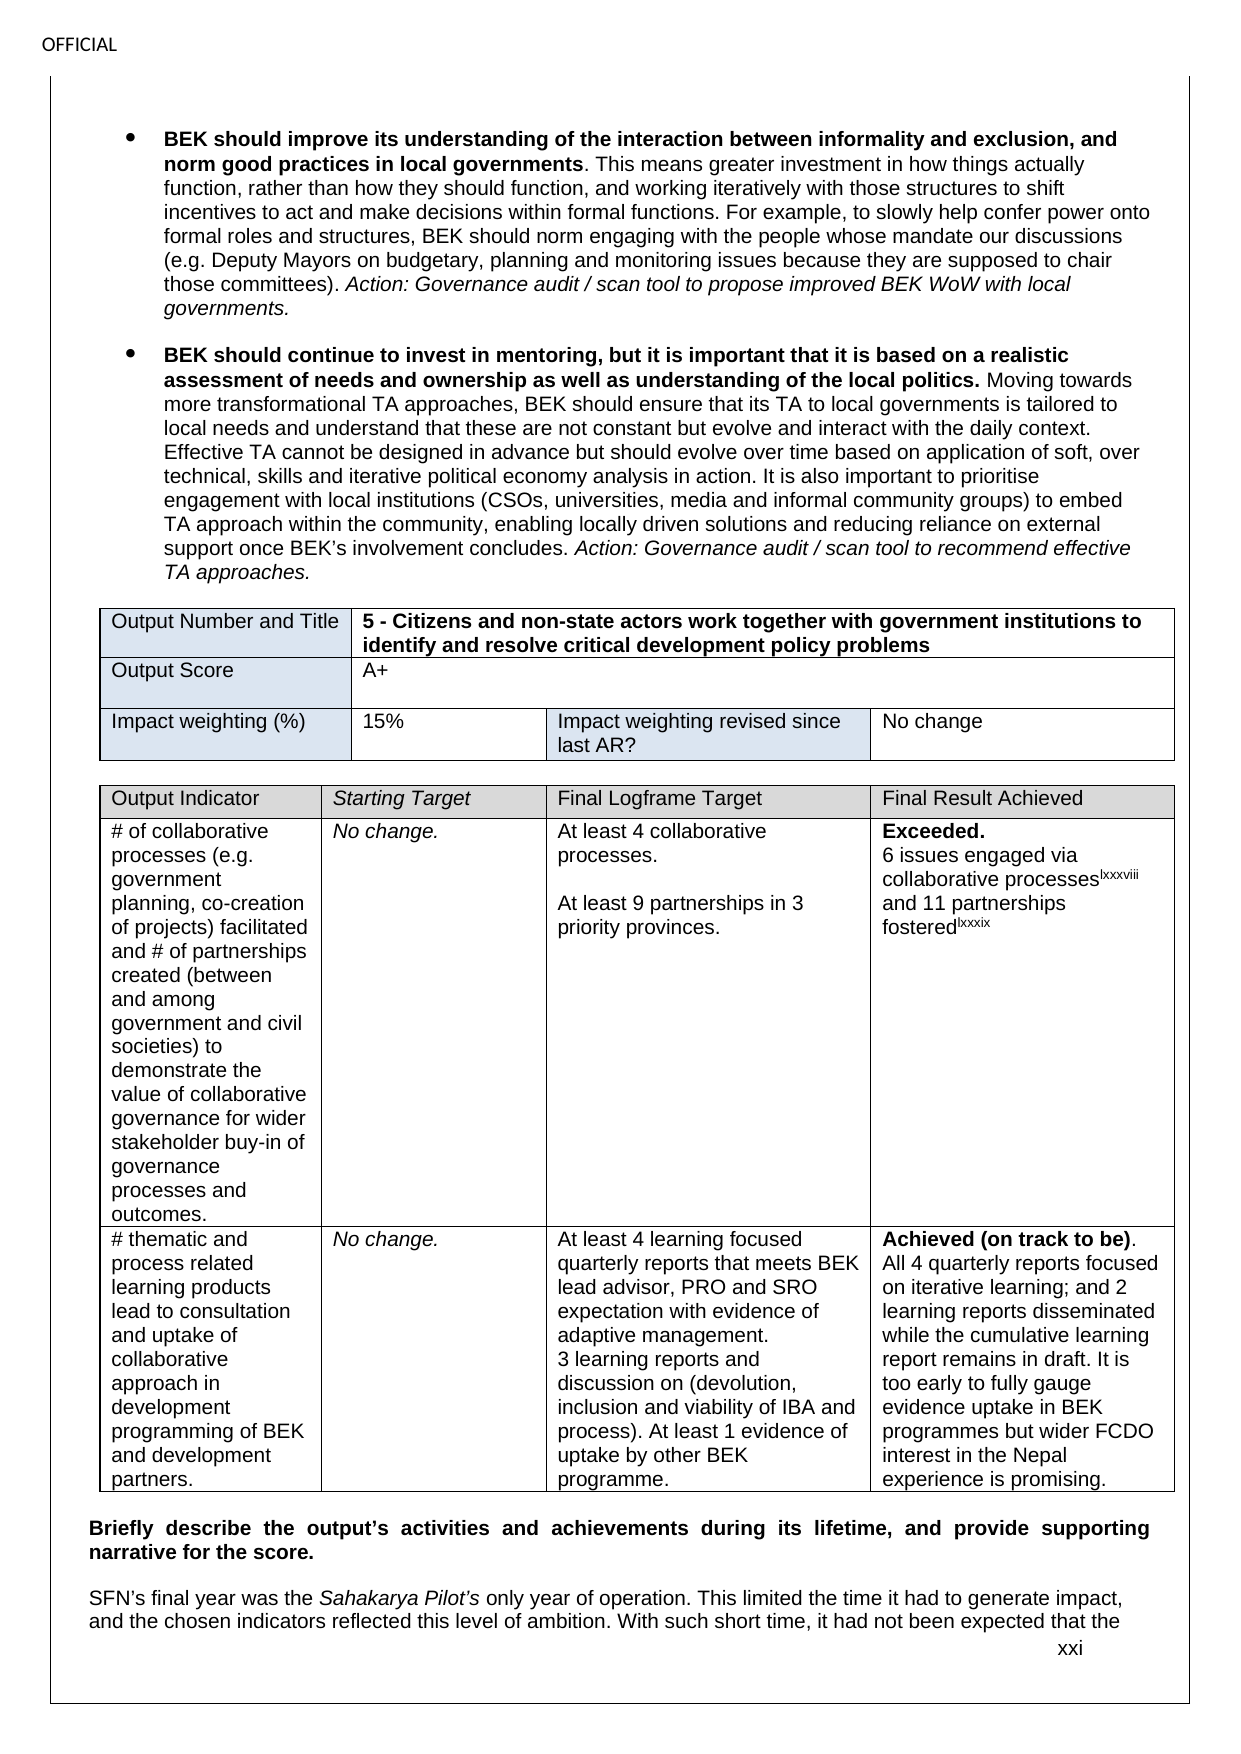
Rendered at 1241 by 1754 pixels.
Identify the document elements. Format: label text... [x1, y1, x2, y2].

table_cell Impact weighting (%) [101, 709, 351, 760]
table_cell Achieved (on track to be). All 4 quarterly reports focused on iterative learning; and 2 learning reports disseminated while the cumulative learning report remains in draft. It is too early to fully gauge evidence uptake in BEK programmes but wider FCDO interest in the Nepal experience is promising. [871, 1227, 1174, 1491]
table_cell Impact weighting revised since last AR? [547, 709, 870, 760]
text SFN’s final year was the Sahakarya Pilot’s only year of operation. This limited the time it had to generate impact, and the chosen indicators reflected this level of ambition. With such short time, it had not been expected that the [89, 1585, 1152, 1633]
table_cell A+ [352, 658, 1174, 708]
table_cell At least 4 learning focused quarterly reports that meets BEK lead advisor, PRO and SRO expectation with evidence of adaptive management. 3 learning reports and discussion on (devolution, inclusion and viability of IBA and process). At least 1 evidence of uptake by other BEK programme. [547, 1227, 870, 1491]
table_cell Final Logframe Target [547, 786, 870, 818]
table_header 5 - Citizens and non-state actors work together with government institutions to identify and resolve critical development policy problems [352, 609, 1174, 657]
table_cell No change. [322, 819, 546, 1226]
text Briefly describe the output’s activities and achievements during its lifetime, and provide supporting narrative for the score. [89, 1516, 1152, 1563]
table_cell Exceeded. 6 issues engaged via collaborative processes and 11 partnerships fostered [871, 819, 1174, 1226]
table_cell Output Indicator [101, 786, 321, 818]
table_cell Output Score [101, 658, 351, 708]
table_cell At least 4 collaborative processes. At least 9 partnerships in 3 priority provinces. [547, 819, 870, 1226]
table_cell Starting Target [322, 786, 546, 818]
list BEK should continue to invest in mentoring, but it is important that it is based on a realistic assessment of needs and ownership as well as understanding of the local politics. Moving towards more transformational TA approaches, BEK should ensure that its TA to local governments is tailored to local needs and understand that these are not constant but evolve and interact with the daily context. Effective TA cannot be designed in advance but should evolve over time based on application of soft, over technical, skills and iterative political economy analysis in action. It is also important to prioritise engagement with local institutions (CSOs, universities, media and informal community groups) to embed TA approach within the community, enabling locally driven solutions and reducing reliance on external support once BEK’s involvement concludes. Action: Governance audit / scan tool to recommend effective TA approaches. [126, 343, 1152, 584]
table_cell # thematic and process related learning products lead to consultation and uptake of collaborative approach in development programming of BEK and development partners. [101, 1227, 321, 1491]
list BEK should improve its understanding of the interaction between informality and exclusion, and norm good practices in local governments. This means greater investment in how things actually function, rather than how they should function, and working iteratively with those structures to shift incentives to act and make decisions within formal functions. For example, to slowly help confer power onto formal roles and structures, BEK should norm engaging with the people whose mandate our discussions (e.g. Deputy Mayors on budgetary, planning and monitoring issues because they are supposed to chair those committees). Action: Governance audit / scan tool to propose improved BEK WoW with local governments. [126, 127, 1152, 319]
table_cell # of collaborative processes (e.g. government planning, co-creation of projects) facilitated and # of partnerships created (between and among government and civil societies) to demonstrate the value of collaborative governance for wider stakeholder buy-in of governance processes and outcomes. [101, 819, 321, 1226]
table_cell No change [871, 709, 1174, 760]
table_header Output Number and Title [101, 609, 351, 657]
table_cell Final Result Achieved [871, 786, 1174, 818]
table_cell No change. [322, 1227, 546, 1491]
table_cell 15% [352, 709, 546, 760]
table_cell [100, 761, 1174, 785]
